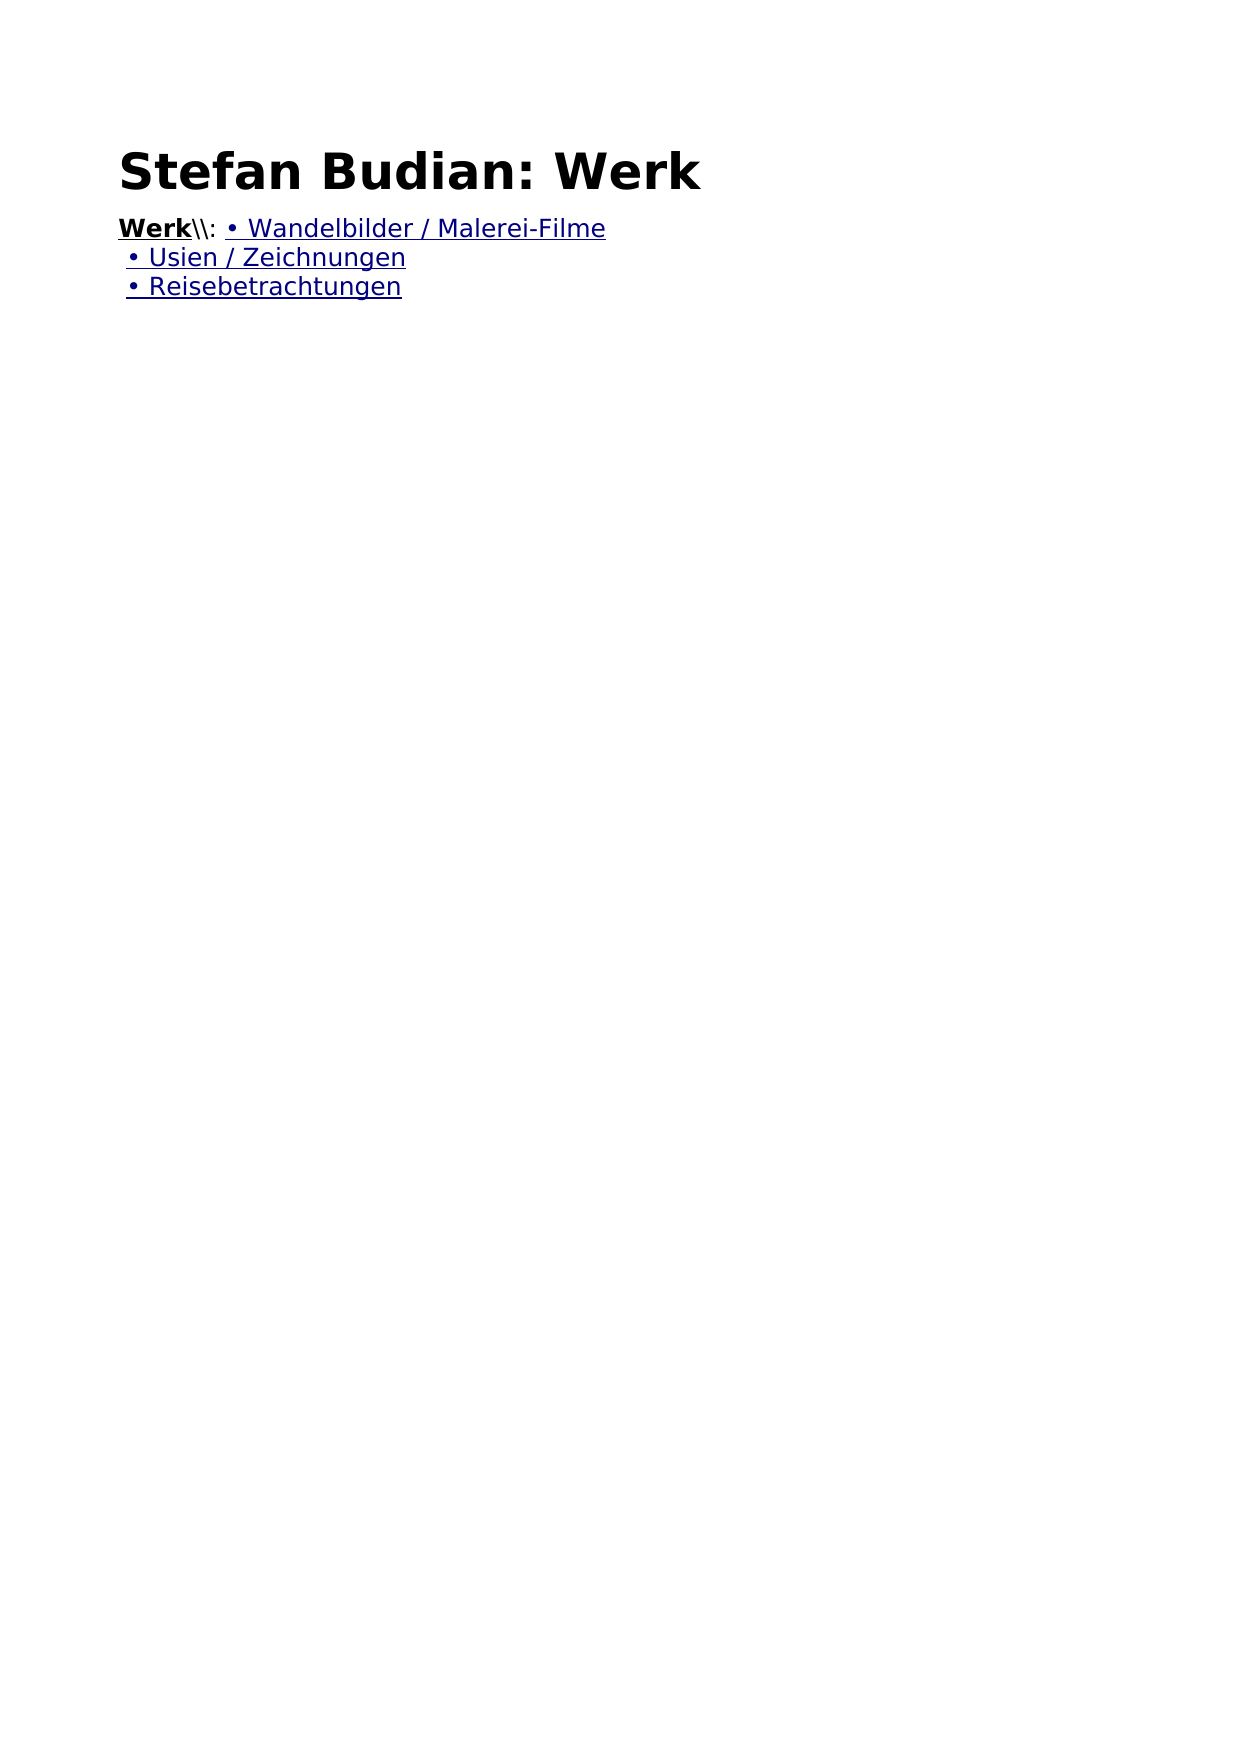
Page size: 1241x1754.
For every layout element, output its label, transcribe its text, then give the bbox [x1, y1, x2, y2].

subtitle Stefan Budian: Werk [118, 143, 1122, 201]
text Werk\\: • Wandelbilder / Malerei-Filme • Usien / Zeichnungen • Reisebetrachtungen [118, 214, 1122, 331]
